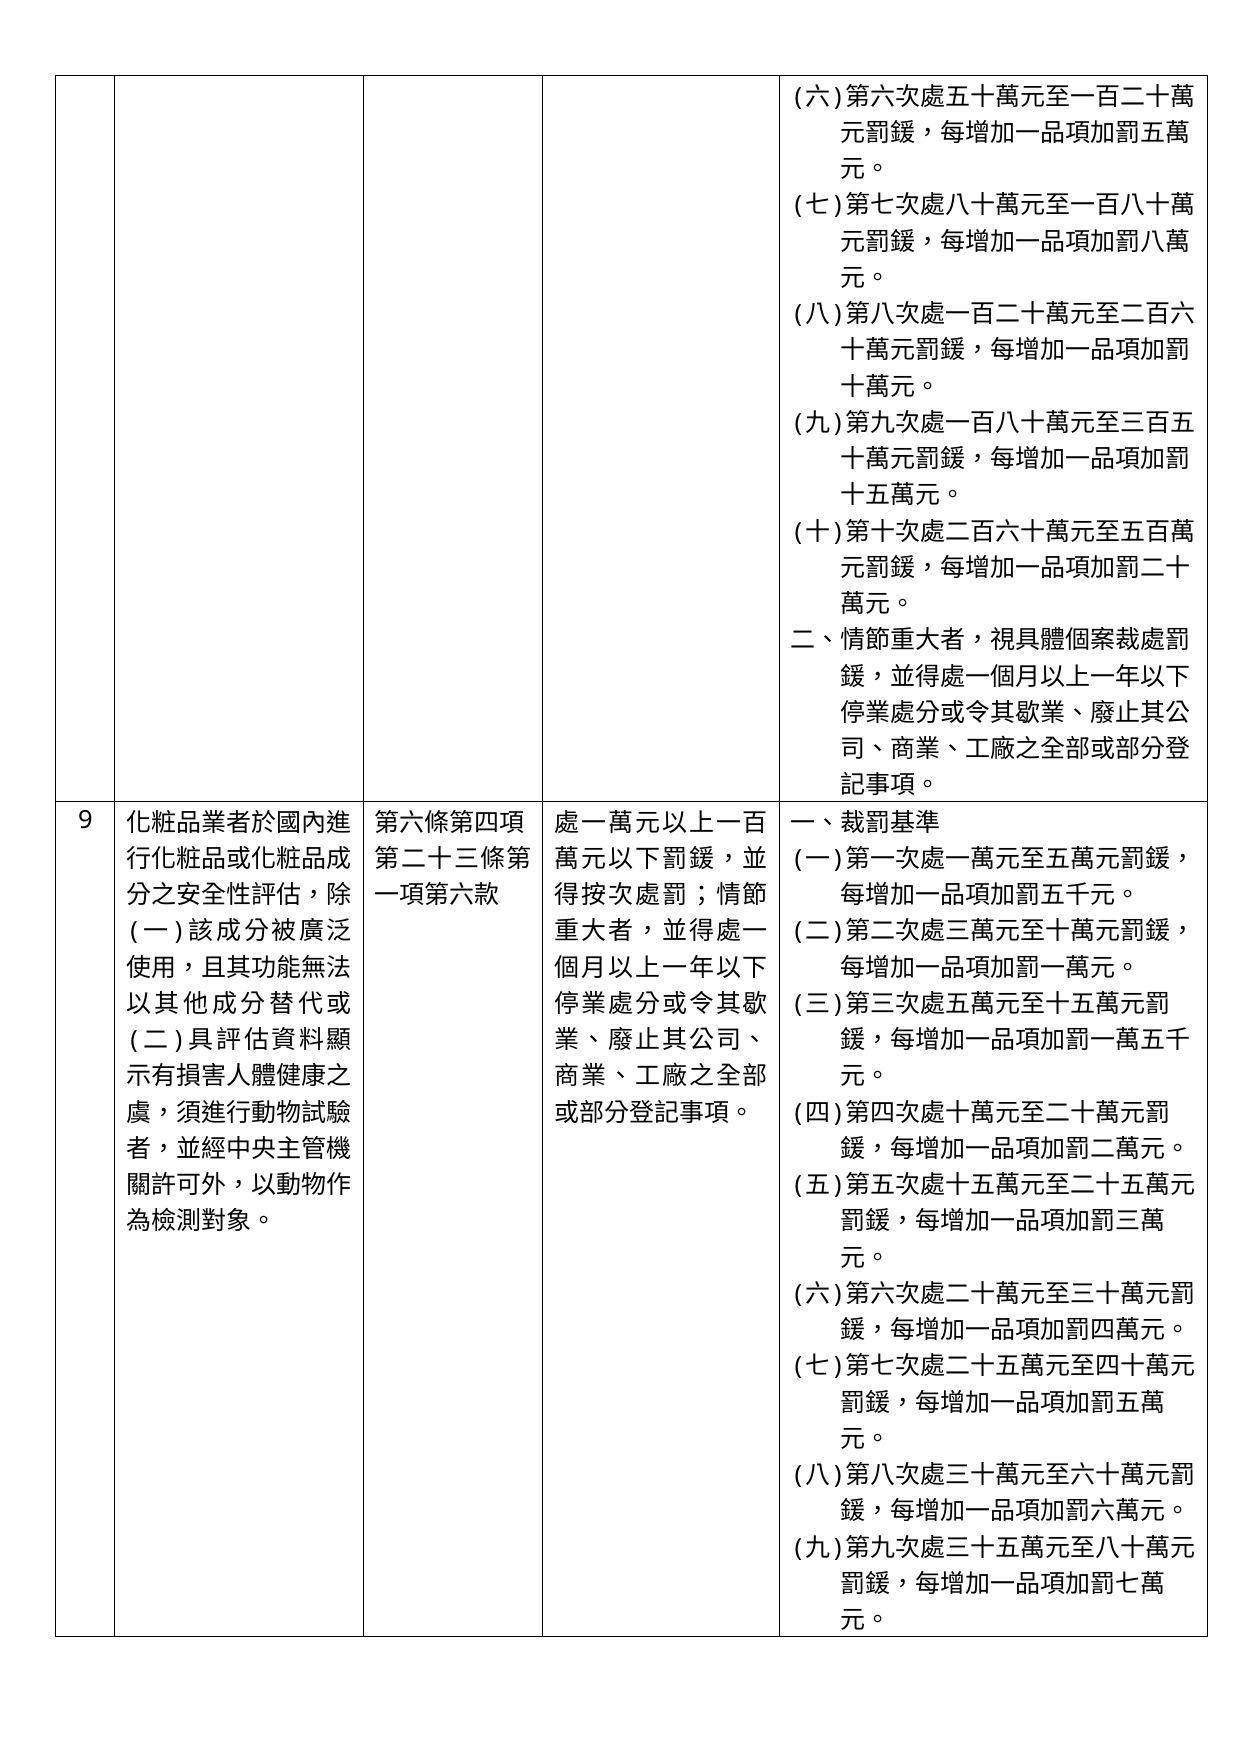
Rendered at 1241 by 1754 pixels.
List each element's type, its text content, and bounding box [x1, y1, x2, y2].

table_cell [115, 76, 363, 801]
table_cell [543, 76, 779, 801]
table_cell [364, 76, 542, 801]
table_cell 處一萬元以上一百萬元以下罰鍰，並得按次處罰；情節重大者，並得處一個月以上一年以下停業處分或令其歇業、廢止其公司、商業、工廠之全部或部分登記事項。 [543, 802, 779, 1636]
table_cell 一、裁罰基準 (一)第一次處一萬元至五萬元罰鍰，每增加一品項加罰五千元。 (二)第二次處三萬元至十萬元罰鍰，每增加一品項加罰一萬元。 (三)第三次處五萬元至十五萬元罰鍰，每增加一品項加罰一萬五千元。 (四)第四次處十萬元至二十萬元罰鍰，每增加一品項加罰二萬元。 (五)第五次處十五萬元至二十五萬元罰鍰，每增加一品項加罰三萬元。 (六)第六次處二十萬元至三十萬元罰鍰，每增加一品項加罰四萬元。 (七)第七次處二十五萬元至四十萬元罰鍰，每增加一品項加罰五萬元。 (八)第八次處三十萬元至六十萬元罰鍰，每增加一品項加罰六萬元。 (九)第九次處三十五萬元至八十萬元罰鍰，每增加一品項加罰七萬元。 [780, 802, 1207, 1636]
table_cell 第六條第四項 第二十三條第一項第六款 [364, 802, 542, 1636]
table_cell (六)第六次處五十萬元至一百二十萬元罰鍰，每增加一品項加罰五萬元。 (七)第七次處八十萬元至一百八十萬元罰鍰，每增加一品項加罰八萬元。 (八)第八次處一百二十萬元至二百六十萬元罰鍰，每增加一品項加罰十萬元。 (九)第九次處一百八十萬元至三百五十萬元罰鍰，每增加一品項加罰十五萬元。 (十)第十次處二百六十萬元至五百萬元罰鍰，每增加一品項加罰二十萬元。 二、情節重大者，視具體個案裁處罰鍰，並得處一個月以上一年以下停業處分或令其歇業、廢止其公司、商業、工廠之全部或部分登記事項。 [780, 76, 1207, 801]
table_cell [56, 76, 114, 801]
table_cell 化粧品業者於國內進行化粧品或化粧品成分之安全性評估，除(一)該成分被廣泛使用，且其功能無法以其他成分替代或(二)具評估資料顯示有損害人體健康之虞，須進行動物試驗者，並經中央主管機關許可外，以動物作為檢測對象。 [115, 802, 363, 1636]
table_cell 9 [56, 802, 114, 1636]
